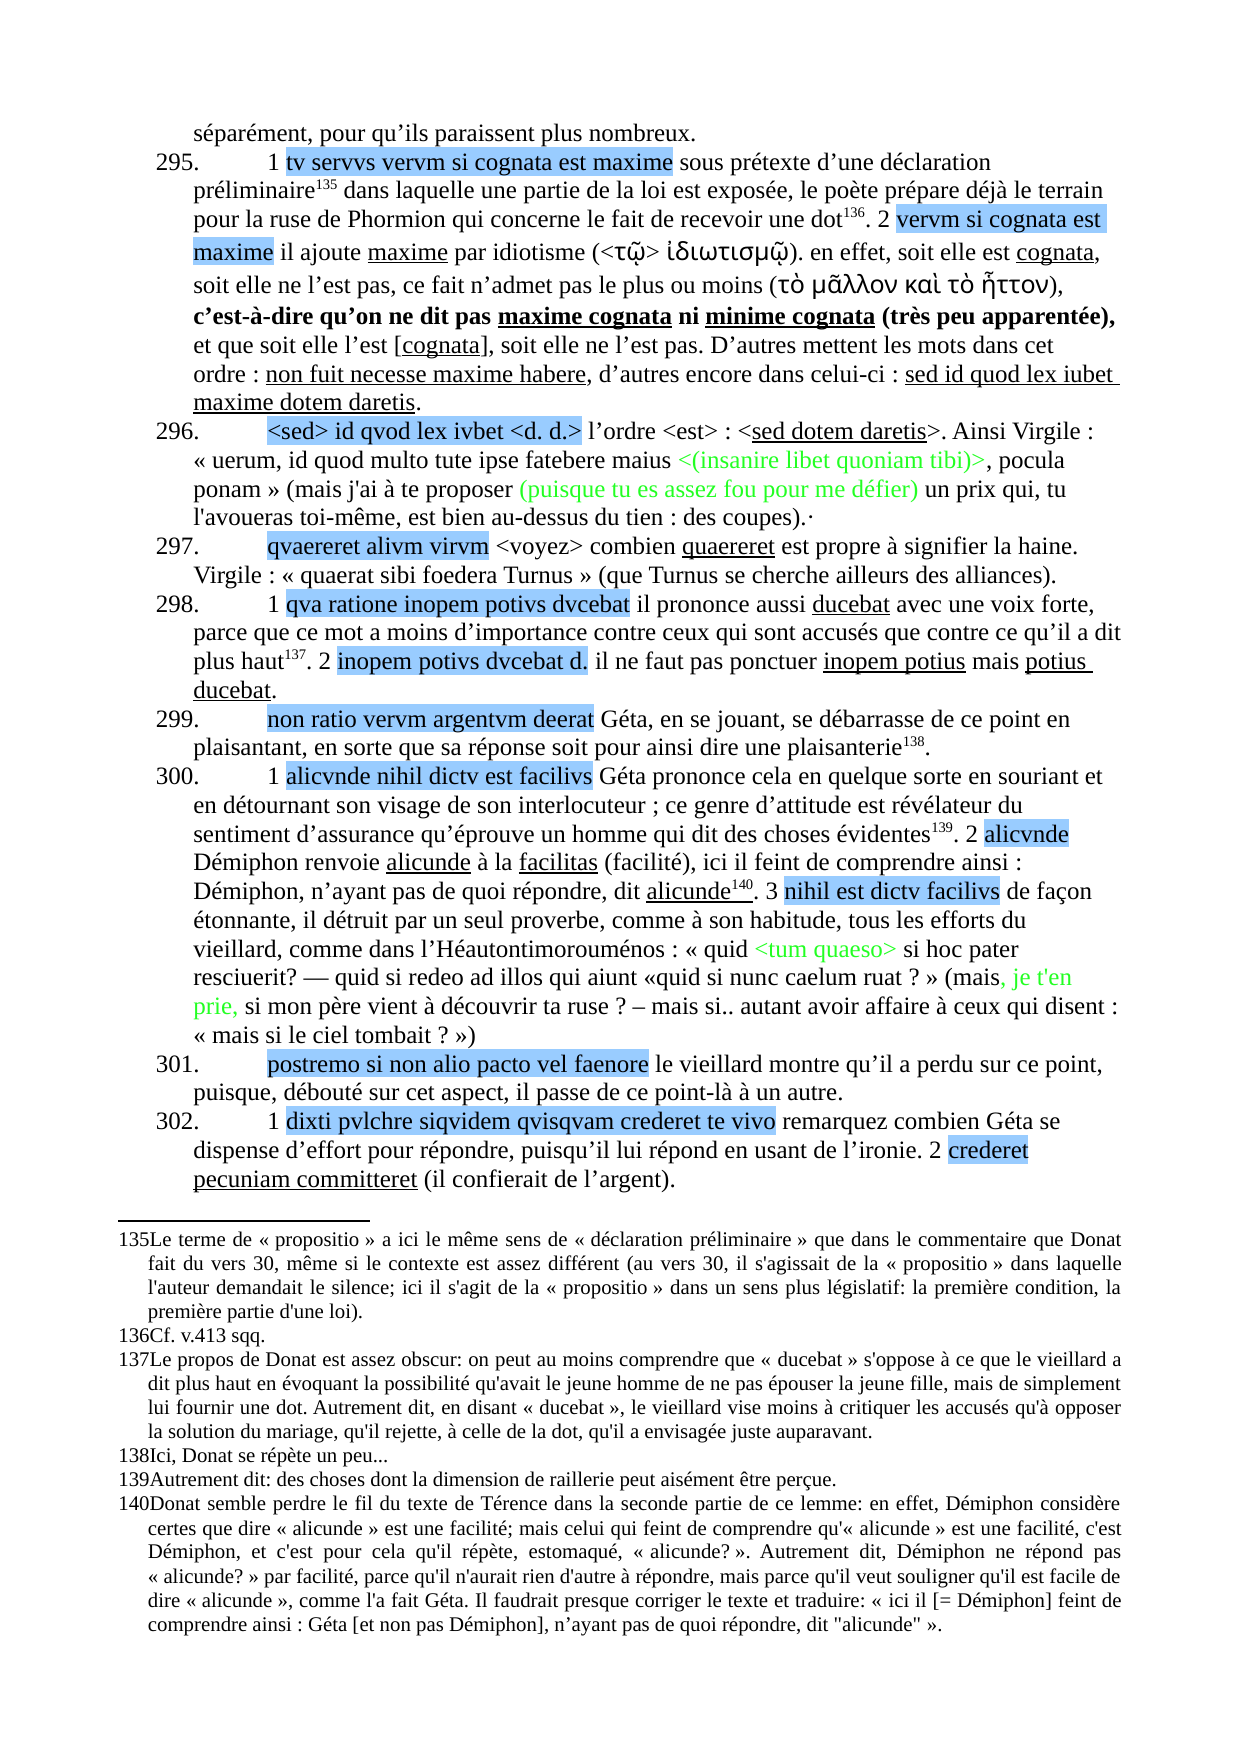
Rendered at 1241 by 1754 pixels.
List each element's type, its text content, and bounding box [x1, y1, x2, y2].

list Autrement dit: des choses dont la dimension de raillerie peut aisément être perçue. [118, 1467, 1122, 1491]
list non ratio vervm argentvm deerat Géta, en se jouant, se débarrasse de ce point en plaisantant, en sorte que sa réponse soit pour ainsi dire une plaisanterie. [156, 704, 1122, 761]
list 1 alicvnde nihil dictv est facilivs Géta prononce cela en quelque sorte en souriant et en détournant son visage de son interlocuteur ; ce genre d’attitude est révélateur du sentiment d’assurance qu’éprouve un homme qui dit des choses évidentes. 2 alicvnde Démiphon renvoie alicunde à la facilitas (facilité), ici il feint de comprendre ainsi : Démiphon, n’ayant pas de quoi répondre, dit alicunde. 3 nihil est dictv facilivs de façon étonnante, il détruit par un seul proverbe, comme à son habitude, tous les efforts du vieillard, comme dans l’Héautontimorouménos : « quid <tum quaeso> si hoc pater resciuerit? — quid si redeo ad illos qui aiunt «quid si nunc caelum ruat ? » (mais, je t'en prie, si mon père vient à découvrir ta ruse ? – mais si.. autant avoir affaire à ceux qui disent : « mais si le ciel tombait ? ») [156, 761, 1122, 1049]
list Cf. v.413 sqq. [118, 1323, 1122, 1347]
list <sed> id qvod lex ivbet <d. d.> l’ordre <est> : <sed dotem daretis>. Ainsi Virgile : « uerum, id quod multo tute ipse fatebere maius <(insanire libet quoniam tibi)>, pocula ponam » (mais j'ai à te proposer (puisque tu es assez fou pour me défier) un prix qui, tu l'avoueras toi-même, est bien au-dessus du tien : des coupes).· [156, 416, 1122, 531]
list Le terme de « propositio » a ici le même sens de « déclaration préliminaire » que dans le commentaire que Donat fait du vers 30, même si le contexte est assez différent (au vers 30, il s'agissait de la « propositio » dans laquelle l'auteur demandait le silence; ici il s'agit de la « propositio » dans un sens plus législatif: la première condition, la première partie d'une loi). [118, 1227, 1122, 1323]
list séparément, pour qu’ils paraissent plus nombreux. [156, 118, 1122, 147]
list 1 qva ratione inopem potivs dvcebat il prononce aussi ducebat avec une voix forte, parce que ce mot a moins d’importance contre ceux qui sont accusés que contre ce qu’il a dit plus haut. 2 inopem potivs dvcebat d. il ne faut pas ponctuer inopem potius mais potius ducebat. [156, 589, 1122, 704]
list Le propos de Donat est assez obscur: on peut au moins comprendre que « ducebat » s'oppose à ce que le vieillard a dit plus haut en évoquant la possibilité qu'avait le jeune homme de ne pas épouser la jeune fille, mais de simplement lui fournir une dot. Autrement dit, en disant « ducebat », le vieillard vise moins à critiquer les accusés qu'à opposer la solution du mariage, qu'il rejette, à celle de la dot, qu'il a envisagée juste auparavant. [118, 1347, 1122, 1443]
list 1 dixti pvlchre siqvidem qvisqvam crederet te vivo remarquez combien Géta se dispense d’effort pour répondre, puisqu’il lui répond en usant de l’ironie. 2 crederet pecuniam committeret (il confierait de l’argent). [156, 1106, 1122, 1192]
list qvaereret alivm virvm <voyez> combien quaereret est propre à signifier la haine. Virgile : « quaerat sibi foedera Turnus » (que Turnus se cherche ailleurs des alliances). [156, 531, 1122, 589]
list Donat semble perdre le fil du texte de Térence dans la seconde partie de ce lemme: en effet, Démiphon considère certes que dire « alicunde » est une facilité; mais celui qui feint de comprendre qu'« alicunde » est une facilité, c'est Démiphon, et c'est pour cela qu'il répète, estomaqué, « alicunde? ». Autrement dit, Démiphon ne répond pas « alicunde? » par facilité, parce qu'il n'aurait rien d'autre à répondre, mais parce qu'il veut souligner qu'il est facile de dire « alicunde », comme l'a fait Géta. Il faudrait presque corriger le texte et traduire: « ici il [= Démiphon] feint de comprendre ainsi : Géta [et non pas Démiphon], n’ayant pas de quoi répondre, dit "alicunde" ». [118, 1491, 1122, 1636]
list Ici, Donat se répète un peu... [118, 1443, 1122, 1467]
list 1 tv servvs vervm si cognata est maxime sous prétexte d’une déclaration préliminaire dans laquelle une partie de la loi est exposée, le poète prépare déjà le terrain pour la ruse de Phormion qui concerne le fait de recevoir une dot. 2 vervm si cognata est maxime il ajoute maxime par idiotisme (<τῷ> ἰδιωτισμῷ). en effet, soit elle est cognata, soit elle ne l’est pas, ce fait n’admet pas le plus ou moins (τὸ μᾶλλον καὶ τὸ ἧττον), c’est-à-dire qu’on ne dit pas maxime cognata ni minime cognata (très peu apparentée), et que soit elle l’est [cognata], soit elle ne l’est pas. D’autres mettent les mots dans cet ordre : non fuit necesse maxime habere, d’autres encore dans celui-ci : sed id quod lex iubet maxime dotem daretis. [156, 147, 1122, 416]
list postremo si non alio pacto vel faenore le vieillard montre qu’il a perdu sur ce point, puisque, débouté sur cet aspect, il passe de ce point-là à un autre. [156, 1049, 1122, 1106]
